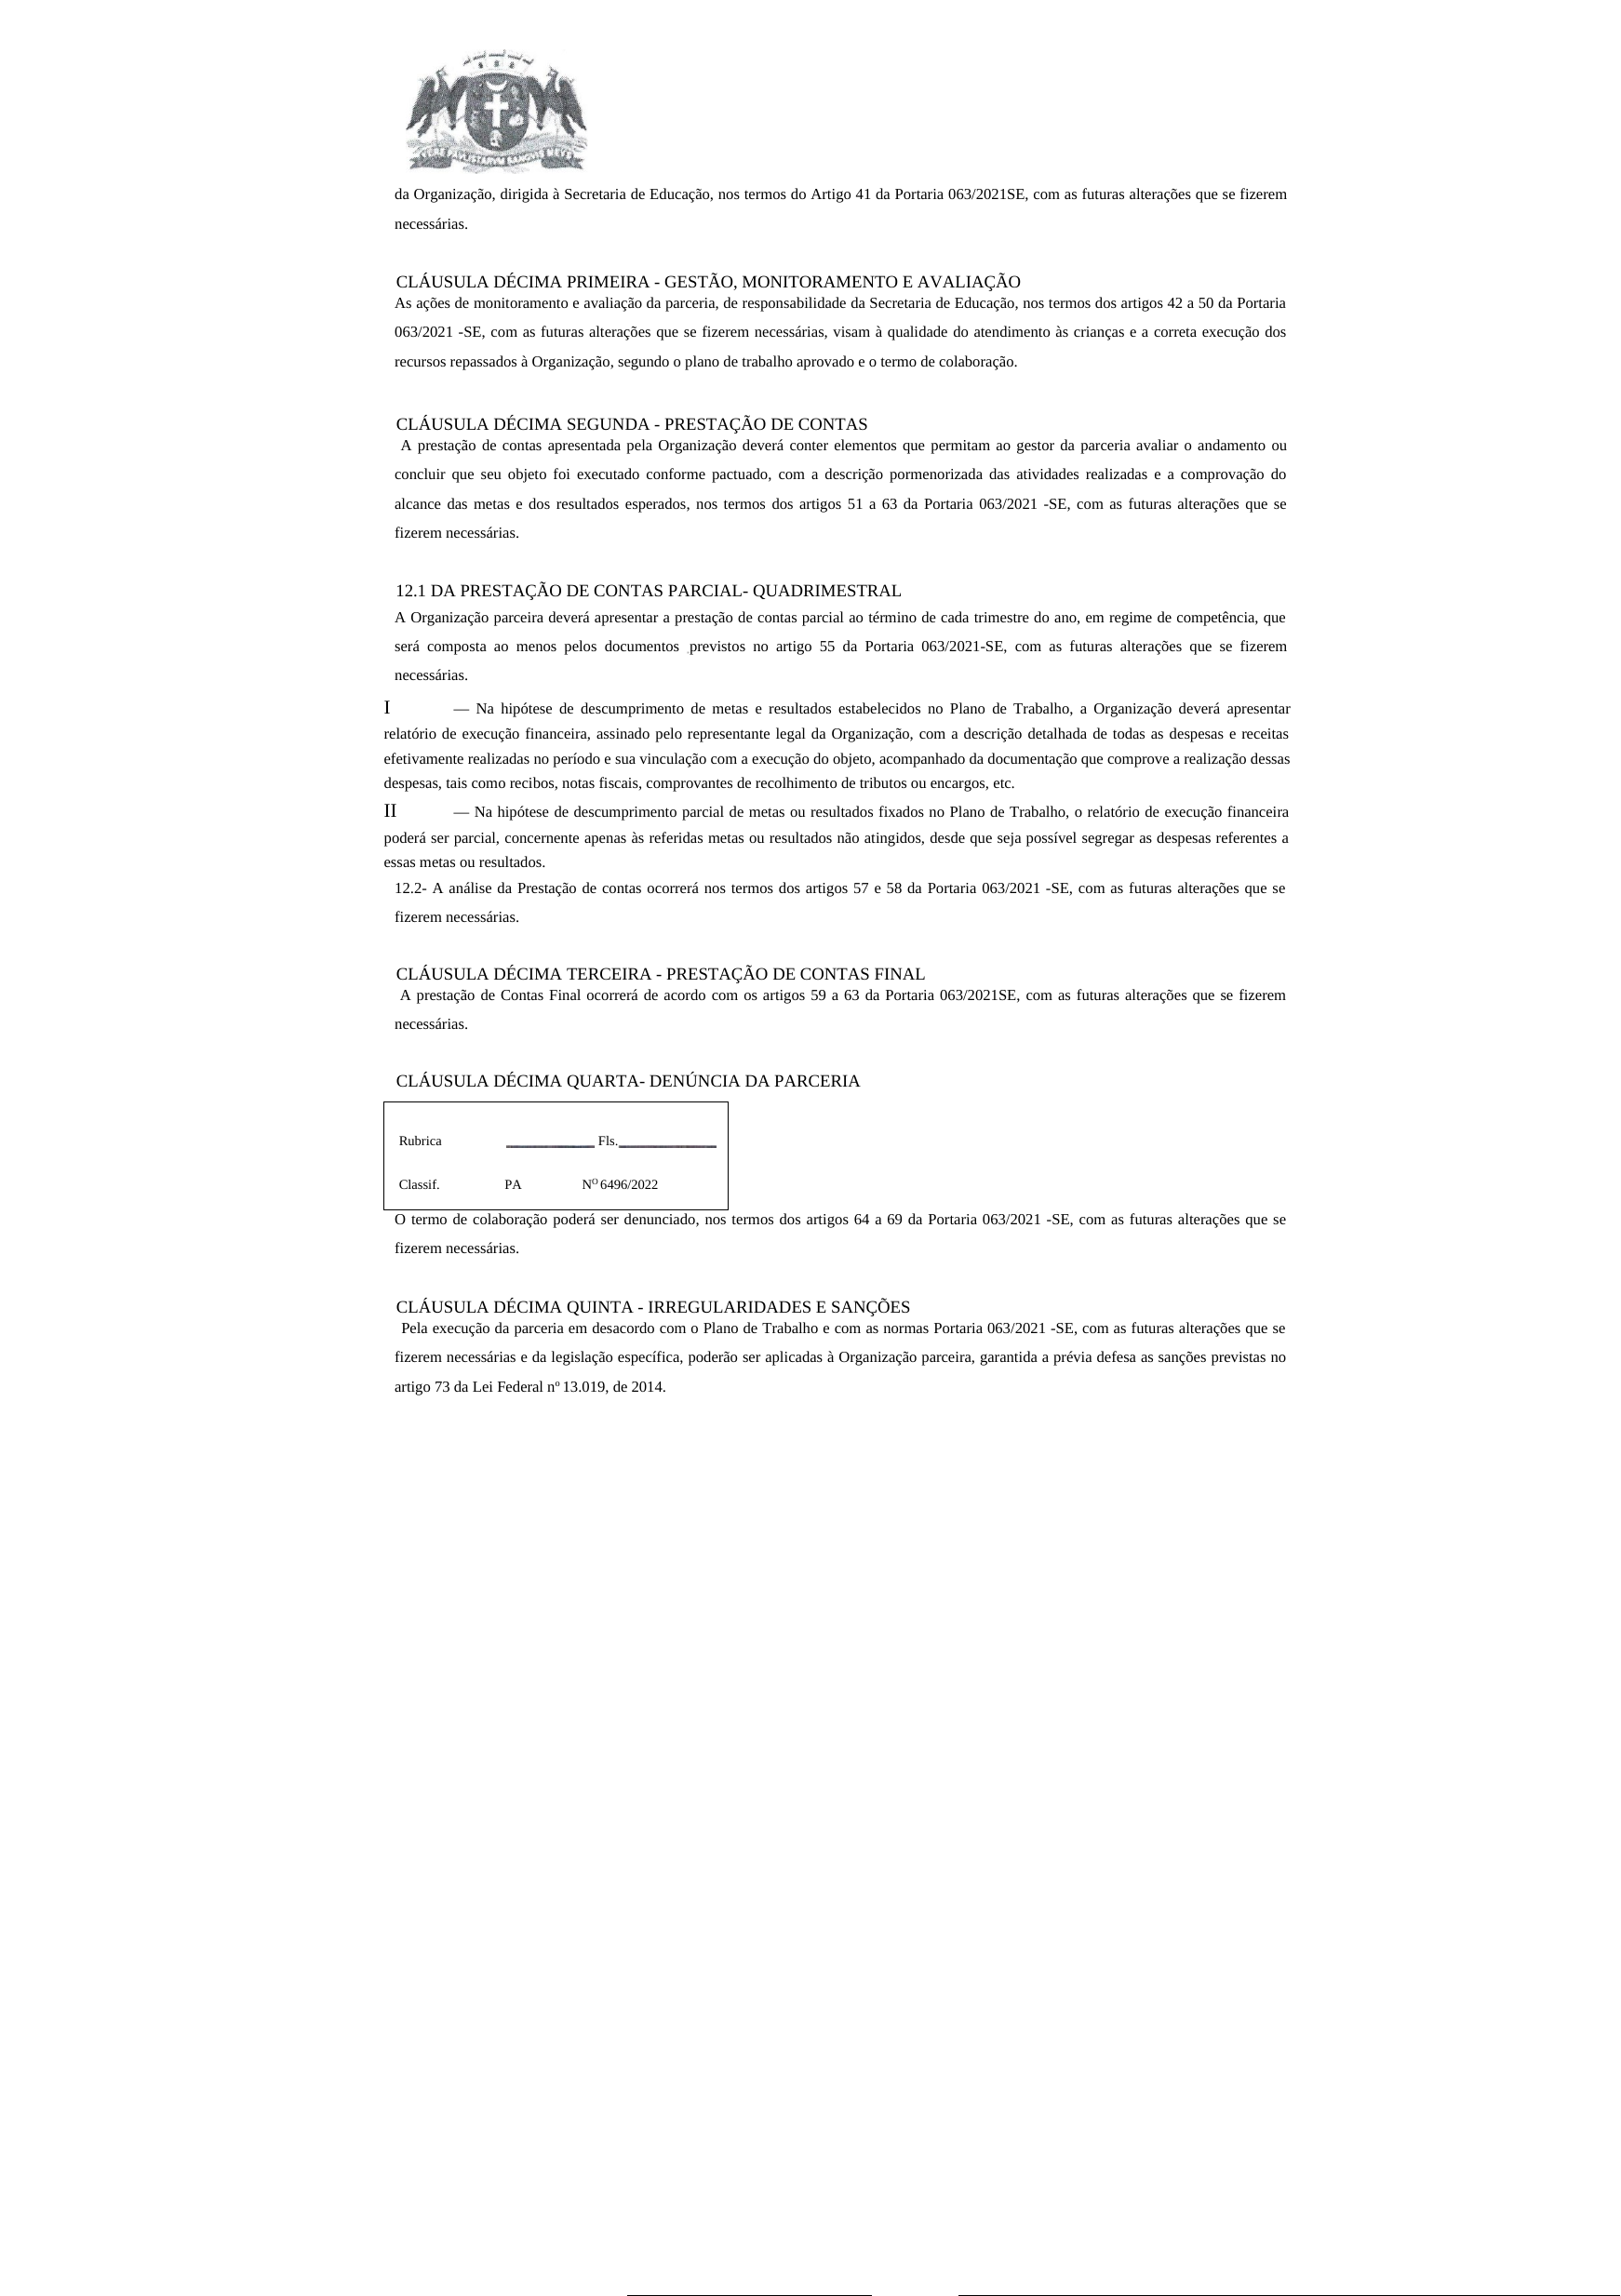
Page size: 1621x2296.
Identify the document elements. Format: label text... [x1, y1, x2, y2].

list — Na hipótese de descumprimento parcial de metas ou resultados fixados no Plano de Trabalho, o relatório de execução financeira poderá ser parcial, concernente apenas às referidas metas ou resultados não atingidos, desde que seja possível segregar as despesas referentes a essas metas ou resultados. [383, 799, 1291, 871]
text 12.2- A análise da Prestação de contas ocorrerá nos termos dos artigos 57 e 58 da Portaria 063/2021 -SE, com as futuras alterações que se fizerem necessárias. [395, 878, 1288, 926]
text O termo de colaboração poderá ser denunciado, nos termos dos artigos 64 a 69 da Portaria 063/2021 -SE, com as futuras alterações que se fizerem necessárias. [395, 1210, 1288, 1257]
text A prestação de contas apresentada pela Organização deverá conter elementos que permitam ao gestor da parceria avaliar o andamento ou concluir que seu objeto foi executado conforme pactuado, com a descrição pormenorizada das atividades realizadas e a comprovação do alcance das metas e dos resultados esperados, nos termos dos artigos 51 a 63 da Portaria 063/2021 -SE, com as futuras alterações que se fizerem necessárias. [395, 436, 1288, 541]
table_header Rubrica Fls. Classif. PA NO 6496/2022 [384, 1102, 728, 1209]
text A prestação de Contas Final ocorrerá de acordo com os artigos 59 a 63 da Portaria 063/2021SE, com as futuras alterações que se fizerem necessárias. [395, 985, 1288, 1033]
subtitle CLÁUSULA DÉCIMA TERCEIRA - PRESTAÇÃO DE CONTAS FINAL [396, 964, 1290, 983]
list — Na hipótese de descumprimento de metas e resultados estabelecidos no Plano de Trabalho, a Organização deverá apresentar relatório de execução financeira, assinado pelo representante legal da Organização, com a descrição detalhada de todas as despesas e receitas efetivamente realizadas no período e sua vinculação com a execução do objeto, acompanhado da documentação que comprove a realização dessas despesas, tais como recibos, notas fiscais, comprovantes de recolhimento de tributos ou encargos, etc. [383, 696, 1291, 792]
subtitle CLÁUSULA DÉCIMA SEGUNDA - PRESTAÇÃO DE CONTAS [396, 414, 1290, 434]
subtitle CLÁUSULA DÉCIMA PRIMEIRA - GESTÃO, MONITORAMENTO E AVALIAÇÃO [396, 272, 1290, 292]
subtitle CLÁUSULA DÉCIMA QUARTA- DENÚNCIA DA PARCERIA [396, 1071, 1290, 1091]
subtitle CLÁUSULA DÉCIMA QUINTA - IRREGULARIDADES E SANÇÕES [396, 1297, 1290, 1317]
text Pela execução da parceria em desacordo com o Plano de Trabalho e com as normas Portaria 063/2021 -SE, com as futuras alterações que se fizerem necessárias e da legislação específica, poderão ser aplicadas à Organização parceira, garantida a prévia defesa as sanções previstas no artigo 73 da Lei Federal no 13.019, de 2014. [395, 1319, 1288, 1395]
subtitle 12.1 DA PRESTAÇÃO DE CONTAS PARCIAL- QUADRIMESTRAL [395, 580, 1290, 600]
text da Organização, dirigida à Secretaria de Educação, nos termos do Artigo 41 da Portaria 063/2021SE, com as futuras alterações que se fizerem necessárias. [395, 43, 1288, 232]
text A Organização parceira deverá apresentar a prestação de contas parcial ao término de cada trimestre do ano, em regime de competência, que será composta ao menos pelos documentos previstos no artigo 55 da Portaria 063/2021-SE, com as futuras alterações que se fizerem necessárias. [395, 607, 1288, 684]
text As ações de monitoramento e avaliação da parceria, de responsabilidade da Secretaria de Educação, nos termos dos artigos 42 a 50 da Portaria 063/2021 -SE, com as futuras alterações que se fizerem necessárias, visam à qualidade do atendimento às crianças e a correta execução dos recursos repassados à Organização, segundo o plano de trabalho aprovado e o termo de colaboração. [395, 294, 1288, 370]
